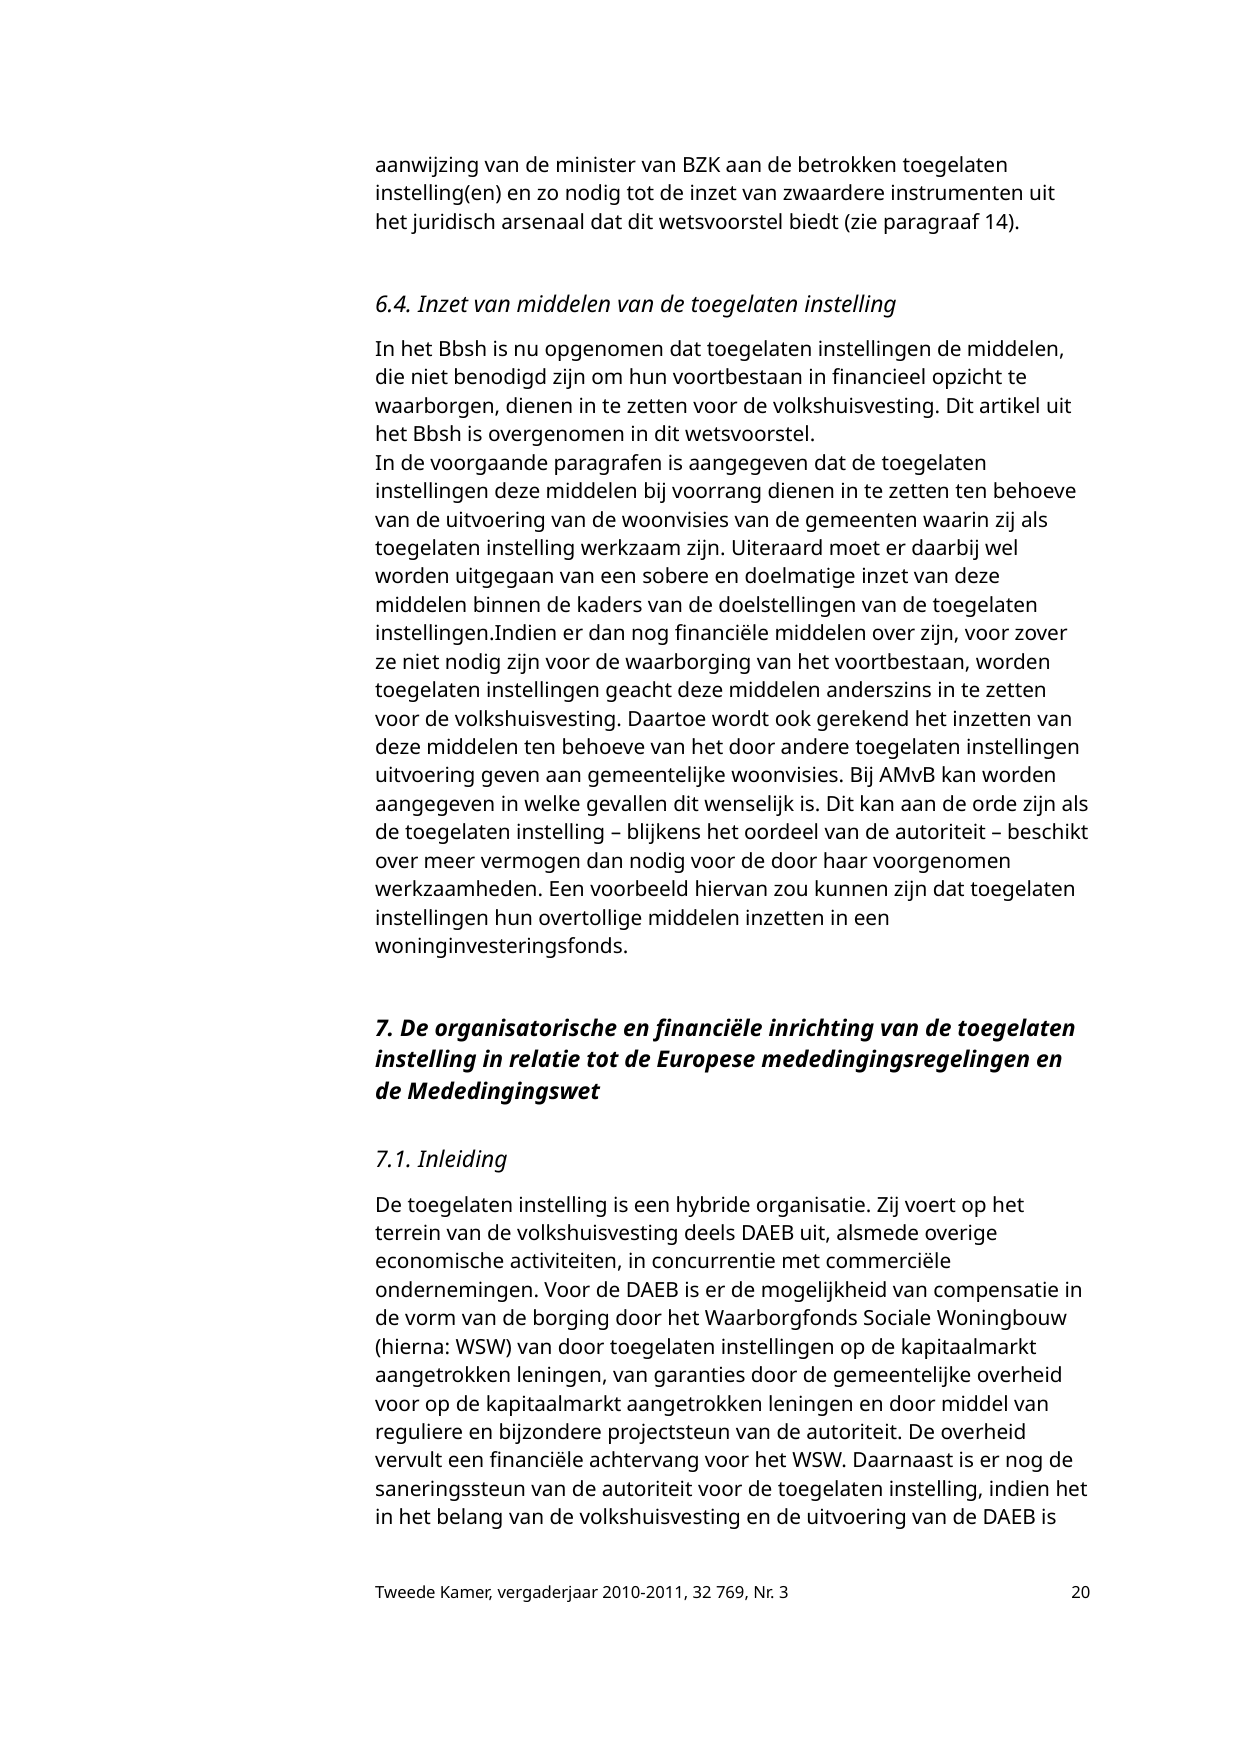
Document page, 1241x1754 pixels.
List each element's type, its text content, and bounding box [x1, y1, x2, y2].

text aanwijzing van de minister van BZK aan de betrokken toegelaten instelling(en) en zo nodig tot de inzet van zwaardere instrumenten uit het juridisch arsenaal dat dit wetsvoorstel biedt (zie paragraaf 14). [375, 150, 1090, 235]
subtitle 6.4. Inzet van middelen van de toegelaten instelling [375, 288, 1090, 319]
text In het Bbsh is nu opgenomen dat toegelaten instellingen de middelen, die niet benodigd zijn om hun voortbestaan in financieel opzicht te waarborgen, dienen in te zetten voor de volkshuisvesting. Dit artikel uit het Bbsh is overgenomen in dit wetsvoorstel. [375, 334, 1090, 448]
subtitle 7.1. Inleiding [375, 1143, 1090, 1175]
text De toegelaten instelling is een hybride organisatie. Zij voert op het terrein van de volkshuisvesting deels DAEB uit, alsmede overige economische activiteiten, in concurrentie met commerciële ondernemingen. Voor de DAEB is er de mogelijkheid van compensatie in de vorm van de borging door het Waarborgfonds Sociale Woningbouw (hierna: WSW) van door toegelaten instellingen op de kapitaalmarkt aangetrokken leningen, van garanties door de gemeentelijke overheid voor op de kapitaalmarkt aangetrokken leningen en door middel van reguliere en bijzondere projectsteun van de autoriteit. De overheid vervult een financiële achtervang voor het WSW. Daarnaast is er nog de saneringssteun van de autoriteit voor de toegelaten instelling, indien het in het belang van de volkshuisvesting en de uitvoering van de DAEB is [375, 1190, 1090, 1531]
subtitle 7. De organisatorische en financiële inrichting van de toegelaten instelling in relatie tot de Europese mededingingsregelingen en de Mededingingswet [375, 1012, 1090, 1106]
text In de voorgaande paragrafen is aangegeven dat de toegelaten instellingen deze middelen bij voorrang dienen in te zetten ten behoeve van de uitvoering van de woonvisies van de gemeenten waarin zij als toegelaten instelling werkzaam zijn. Uiteraard moet er daarbij wel worden uitgegaan van een sobere en doelmatige inzet van deze middelen binnen de kaders van de doelstellingen van de toegelaten instellingen.Indien er dan nog financiële middelen over zijn, voor zover ze niet nodig zijn voor de waarborging van het voortbestaan, worden toegelaten instellingen geacht deze middelen anderszins in te zetten voor de volkshuisvesting. Daartoe wordt ook gerekend het inzetten van deze middelen ten behoeve van het door andere toegelaten instellingen uitvoering geven aan gemeentelijke woonvisies. Bij AMvB kan worden aangegeven in welke gevallen dit wenselijk is. Dit kan aan de orde zijn als de toegelaten instelling – blijkens het oordeel van de autoriteit – beschikt over meer vermogen dan nodig voor de door haar voorgenomen werkzaamheden. Een voorbeeld hiervan zou kunnen zijn dat toegelaten instellingen hun overtollige middelen inzetten in een woninginvesteringsfonds. [375, 448, 1090, 960]
